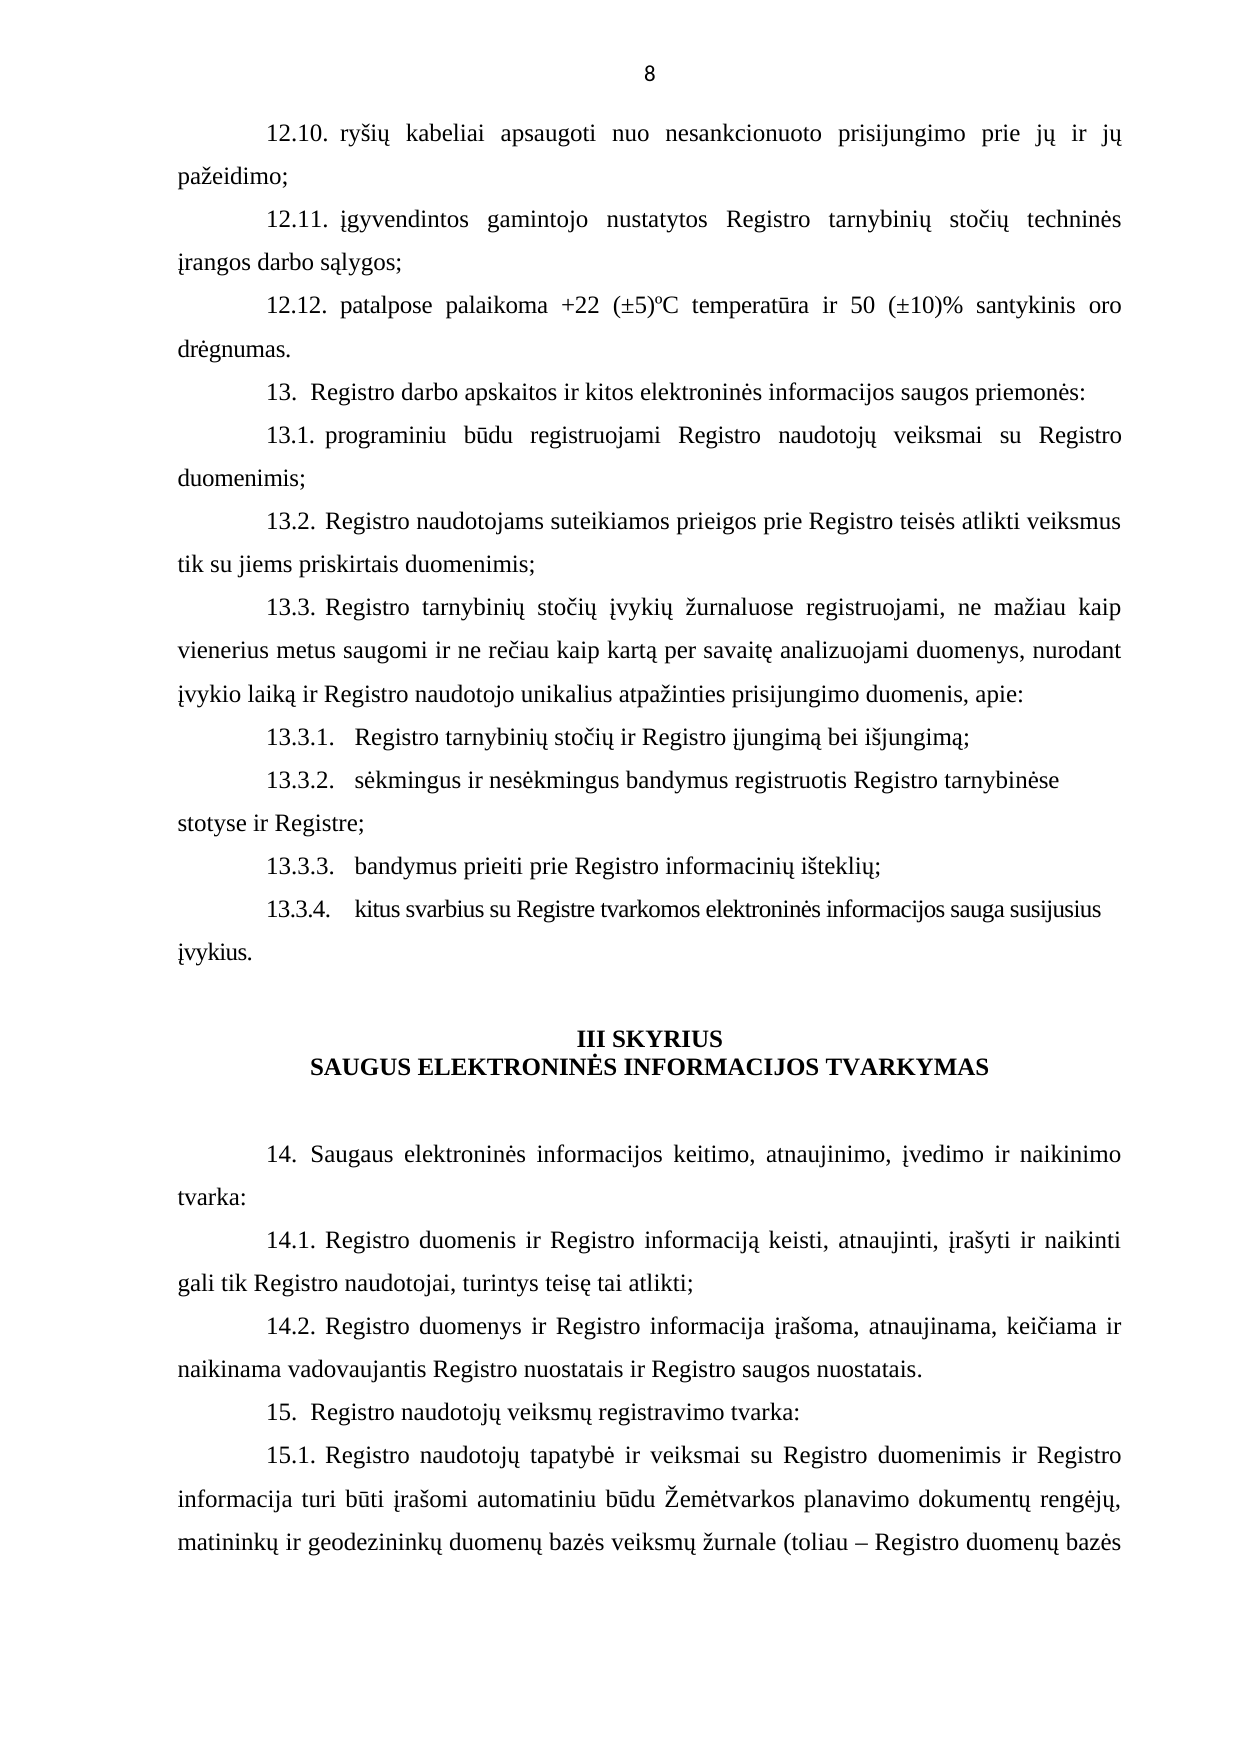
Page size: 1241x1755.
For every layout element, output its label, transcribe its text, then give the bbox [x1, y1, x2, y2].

text 12.10. ryšių kabeliai apsaugoti nuo nesankcionuoto prisijungimo prie jų ir jų pažeidimo; [177, 118, 1122, 190]
text 13.3. Registro tarnybinių stočių įvykių žurnaluose registruojami, ne mažiau kaip vienerius metus saugomi ir ne rečiau kaip kartą per savaitę analizuojami duomenys, nurodant įvykio laiką ir Registro naudotojo unikalius atpažinties prisijungimo duomenis, apie: [177, 592, 1122, 707]
text 12.12. patalpose palaikoma +22 (±5)ºC temperatūra ir 50 (±10)% santykinis oro drėgnumas. [177, 291, 1122, 362]
text 15.1. Registro naudotojų tapatybė ir veiksmai su Registro duomenimis ir Registro informacija turi būti įrašomi automatiniu būdu Žemėtvarkos planavimo dokumentų rengėjų, matininkų ir geodezininkų duomenų bazės veiksmų žurnale (toliau – Registro duomenų bazės [177, 1441, 1122, 1556]
text 13.1. programiniu būdu registruojami Registro naudotojų veiksmai su Registro duomenimis; [177, 420, 1122, 492]
text 15. Registro naudotojų veiksmų registravimo tvarka: [177, 1397, 1122, 1426]
text 13.3.4. kitus svarbius su Registre tvarkomos elektroninės informacijos sauga susijusius įvykius. [177, 894, 1122, 966]
text SAUGUS ELEKTRONINĖS INFORMACIJOS TVARKYMAS [177, 1052, 1122, 1081]
text 14.1. Registro duomenis ir Registro informaciją keisti, atnaujinti, įrašyti ir naikinti gali tik Registro naudotojai, turintys teisę tai atlikti; [177, 1225, 1122, 1297]
text 13.3.2. sėkmingus ir nesėkmingus bandymus registruotis Registro tarnybinėse stotyse ir Registre; [177, 765, 1122, 837]
text 13.3.3. bandymus prieiti prie Registro informacinių išteklių; [177, 851, 1122, 880]
text 14.2. Registro duomenys ir Registro informacija įrašoma, atnaujinama, keičiama ir naikinama vadovaujantis Registro nuostatais ir Registro saugos nuostatais. [177, 1311, 1122, 1383]
text 13. Registro darbo apskaitos ir kitos elektroninės informacijos saugos priemonės: [177, 377, 1122, 406]
text III SKYRIUS [177, 1024, 1122, 1052]
text 14. Saugaus elektroninės informacijos keitimo, atnaujinimo, įvedimo ir naikinimo tvarka: [177, 1139, 1122, 1211]
text 13.3.1. Registro tarnybinių stočių ir Registro įjungimą bei išjungimą; [177, 722, 1122, 751]
text 13.2. Registro naudotojams suteikiamos prieigos prie Registro teisės atlikti veiksmus tik su jiems priskirtais duomenimis; [177, 506, 1122, 578]
text 12.11. įgyvendintos gamintojo nustatytos Registro tarnybinių stočių techninės įrangos darbo sąlygos; [177, 204, 1122, 276]
